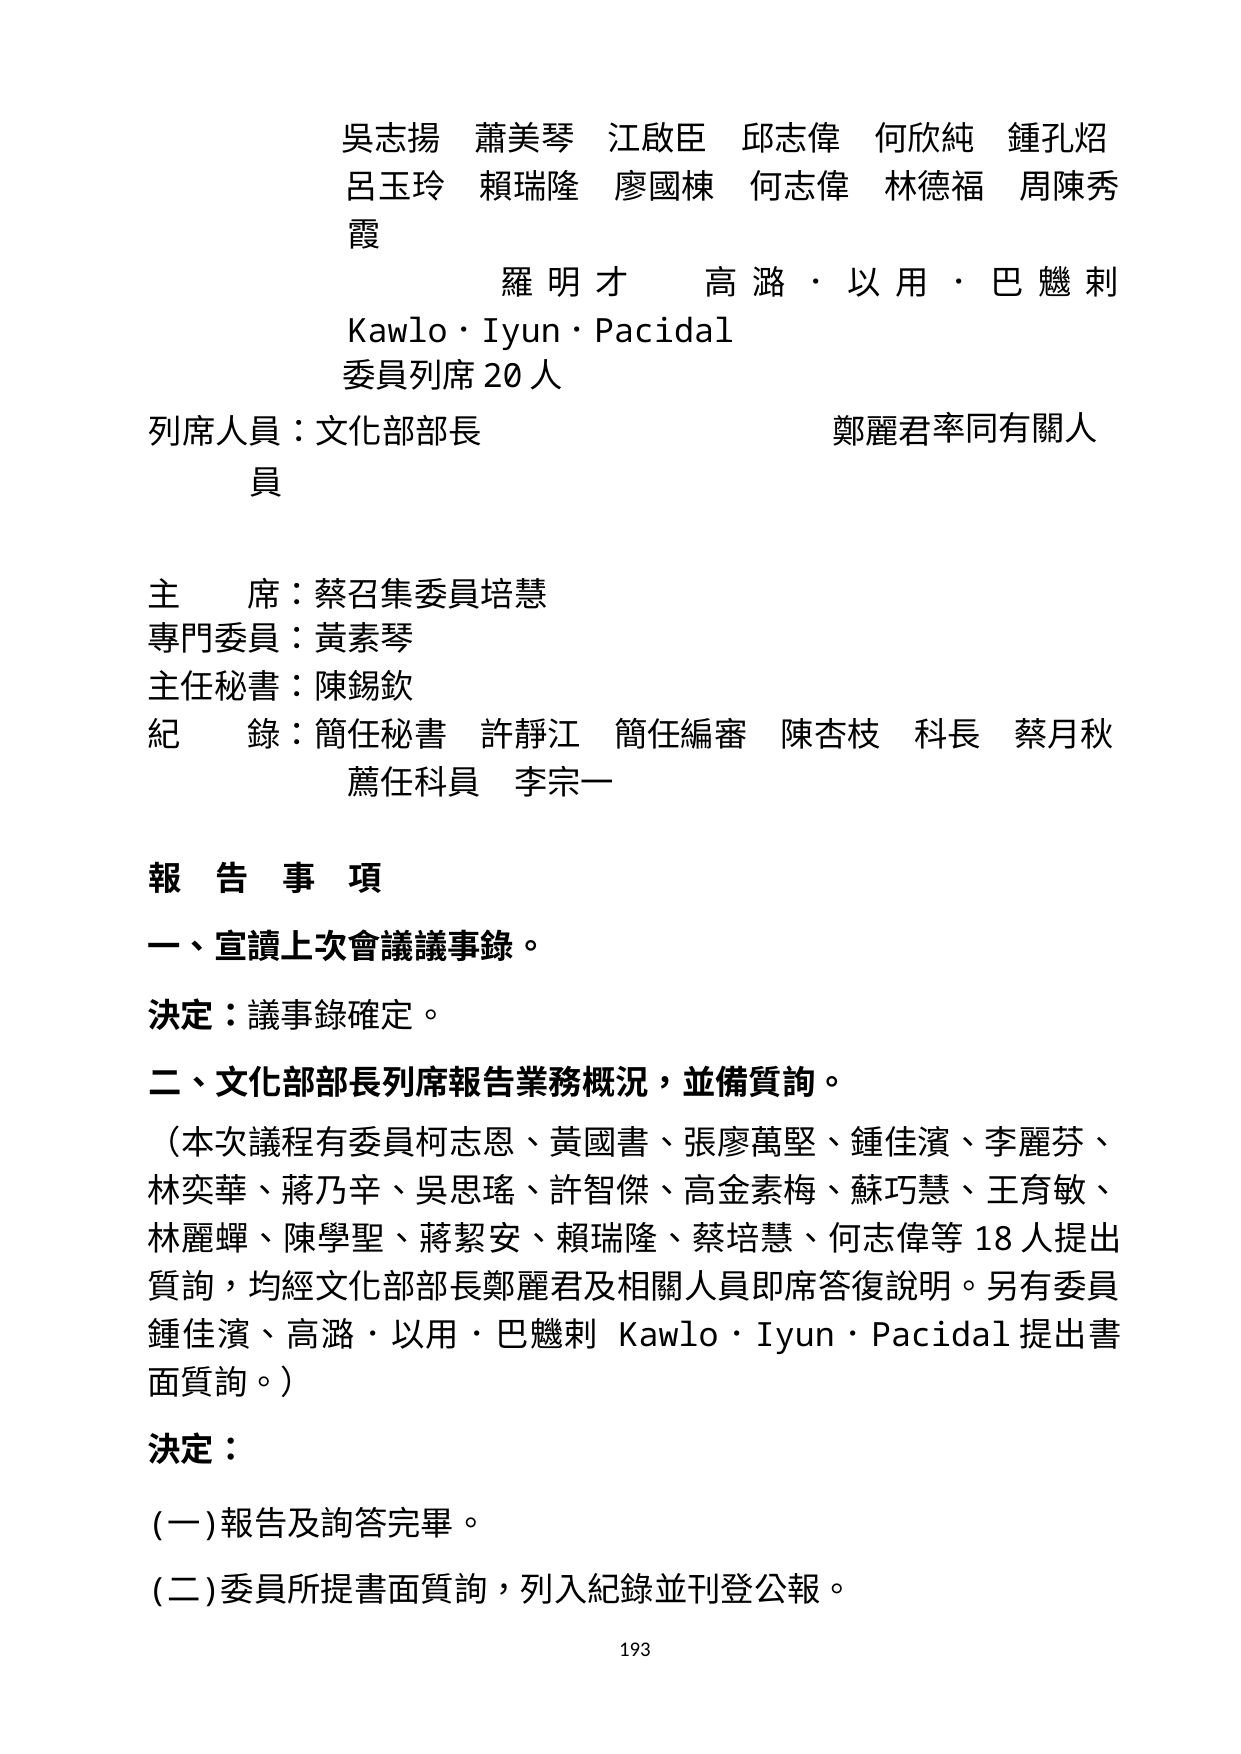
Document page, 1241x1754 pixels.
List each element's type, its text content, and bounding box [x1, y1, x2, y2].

text 紀 錄：簡任秘書 許靜江 簡任編審 陳杏枝 科長 蔡月秋 [147, 708, 1120, 756]
text 報 告 事 項 [149, 852, 1122, 900]
text 主任秘書：陳錫欽 [147, 660, 1120, 708]
text 專門委員：黃素琴 [147, 612, 1120, 660]
text (二)委員所提書面質詢，列入紀錄並刊登公報。 [147, 1563, 1122, 1611]
text (一)報告及詢答完畢。 [147, 1497, 1122, 1545]
text 二、文化部部長列席報告業務概況，並備質詢。 [147, 1056, 1122, 1104]
text 主 席：蔡召集委員培慧 [147, 550, 1118, 612]
text 一、宣讀上次會議議事錄。 [147, 918, 1122, 968]
text 吳志揚 蕭美琴 江啟臣 邱志偉 何欣純 鍾孔炤 [147, 112, 1120, 160]
text 決定：議事錄確定。 [147, 987, 1122, 1037]
text 決定： [147, 1423, 1122, 1471]
text （本次議程有委員柯志恩、黃國書、張廖萬堅、鍾佳濱、李麗芬、林奕華、蔣乃辛、吳思瑤、許智傑、高金素梅、蘇巧慧、王育敏、林麗蟬、陳學聖、蔣絜安、賴瑞隆、蔡培慧、何志偉等18人提出質詢，均經文化部部長鄭麗君及相關人員即席答復說明。另有委員鍾佳濱、高潞．以用．巴魕剌 Kawlo．Iyun．Pacidal提出書面質詢。） [147, 1116, 1122, 1404]
text 委員列席20人 [147, 352, 1120, 400]
text 薦任科員 李宗一 [147, 756, 1120, 804]
text 列席人員：文化部部長 鄭麗君率同有關人員 [149, 400, 1122, 508]
text 呂玉玲 賴瑞隆 廖國棟 何志偉 林德福 周陳秀霞 [147, 160, 1120, 256]
text 羅明才 高潞．以用．巴魕剌 Kawlo．Iyun．Pacidal [147, 256, 1120, 352]
